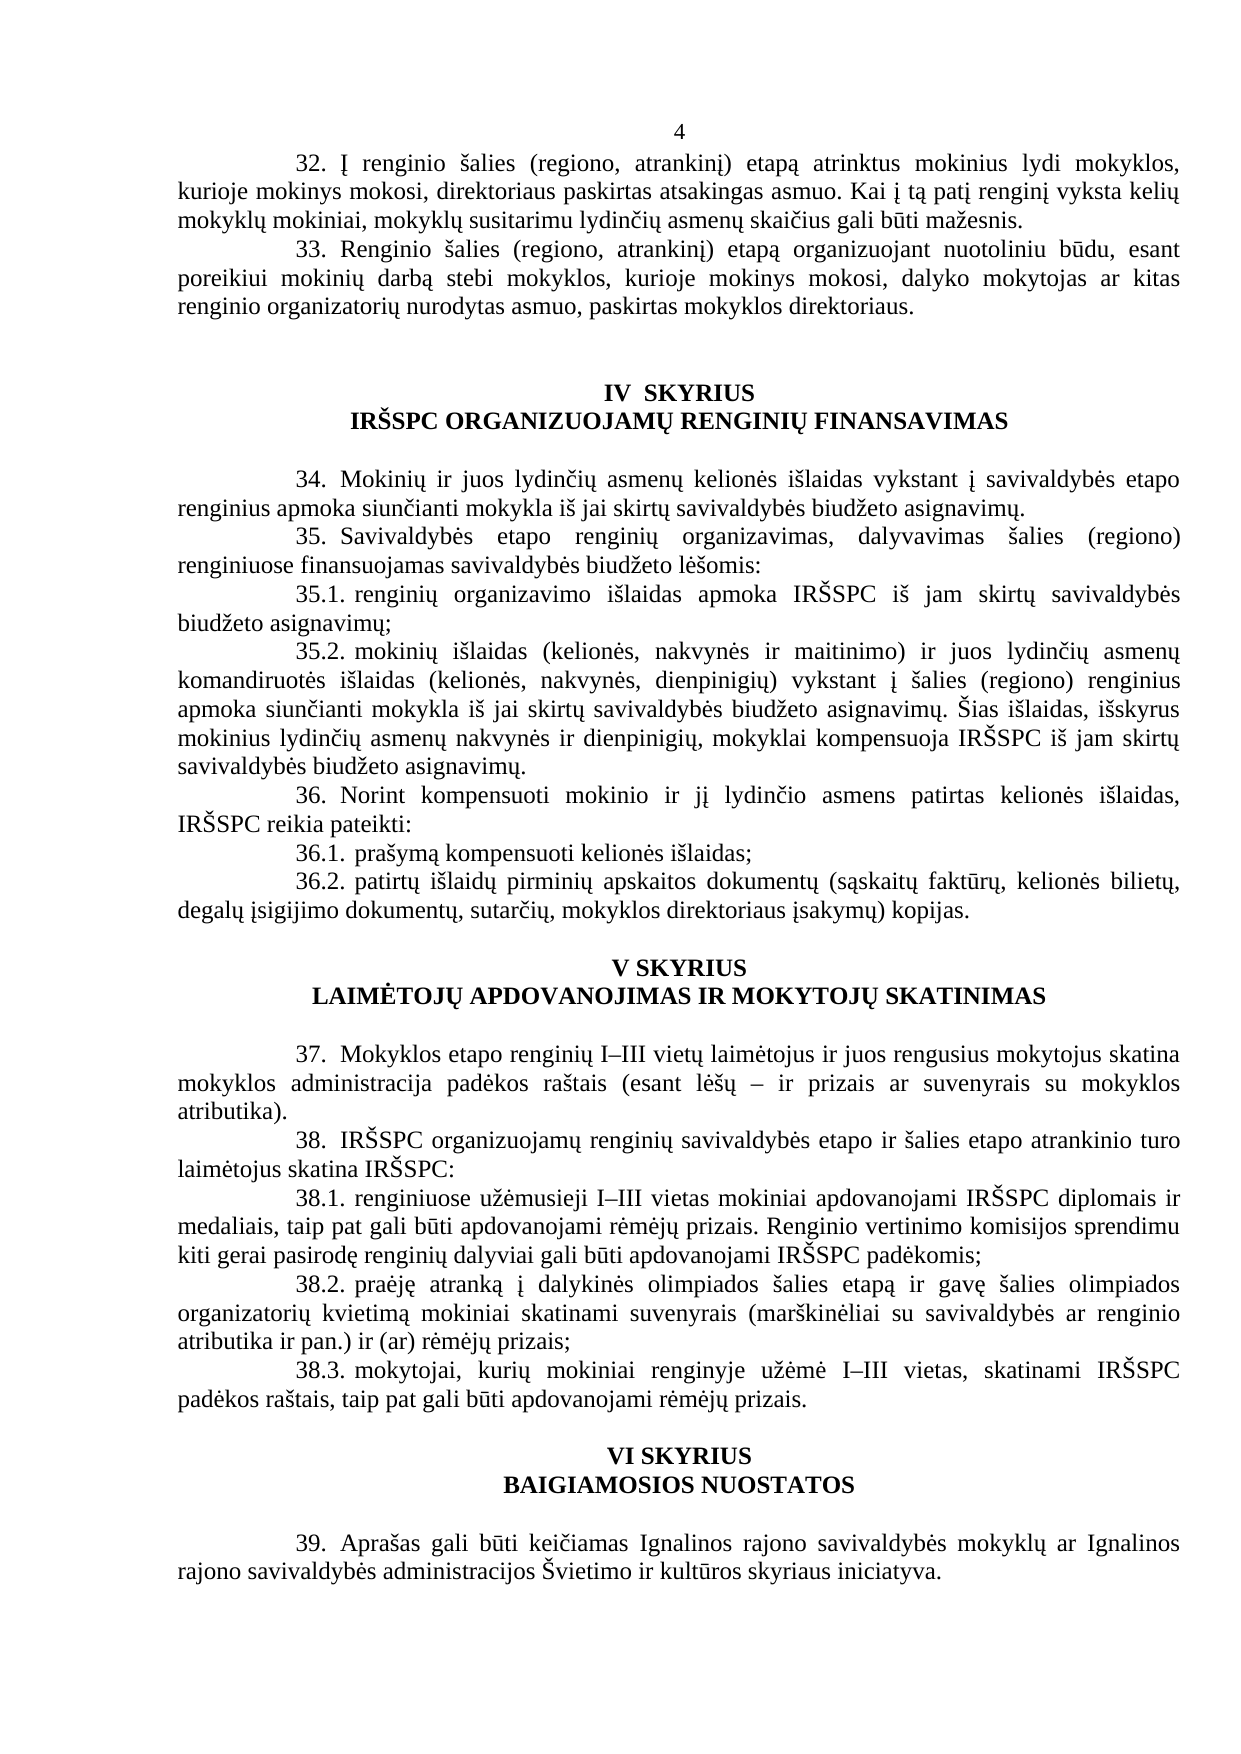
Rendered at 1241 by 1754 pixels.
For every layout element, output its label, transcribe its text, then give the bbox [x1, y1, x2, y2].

text 37. Mokyklos etapo renginių I–III vietų laimėtojus ir juos rengusius mokytojus skatina mokyklos administracija padėkos raštais (esant lėšų – ir prizais ar suvenyrais su mokyklos atributika). [177, 1039, 1181, 1125]
text 35.2. mokinių išlaidas (kelionės, nakvynės ir maitinimo) ir juos lydinčių asmenų komandiruotės išlaidas (kelionės, nakvynės, dienpinigių) vykstant į šalies (regiono) renginius apmoka siunčianti mokykla iš jai skirtų savivaldybės biudžeto asignavimų. Šias išlaidas, išskyrus mokinius lydinčių asmenų nakvynės ir dienpinigių, mokyklai kompensuoja IRŠSPC iš jam skirtų savivaldybės biudžeto asignavimų. [177, 636, 1181, 780]
text BAIGIAMOSIOS NUOSTATOS [177, 1470, 1181, 1499]
text 34. Mokinių ir juos lydinčių asmenų kelionės išlaidas vykstant į savivaldybės etapo renginius apmoka siunčianti mokykla iš jai skirtų savivaldybės biudžeto asignavimų. [177, 464, 1181, 521]
text 35.1. renginių organizavimo išlaidas apmoka IRŠSPC iš jam skirtų savivaldybės biudžeto asignavimų; [177, 579, 1181, 636]
text VI SKYRIUS [177, 1441, 1181, 1470]
text IV SKYRIUS [177, 378, 1181, 406]
text 36.2. patirtų išlaidų pirminių apskaitos dokumentų (sąskaitų faktūrų, kelionės bilietų, degalų įsigijimo dokumentų, sutarčių, mokyklos direktoriaus įsakymų) kopijas. [177, 866, 1181, 924]
text IRŠSPC ORGANIZUOJAMŲ RENGINIŲ FINANSAVIMAS [177, 406, 1181, 435]
text 38.2. praėję atranką į dalykinės olimpiados šalies etapą ir gavę šalies olimpiados organizatorių kvietimą mokiniai skatinami suvenyrais (marškinėliai su savivaldybės ar renginio atributika ir pan.) ir (ar) rėmėjų prizais; [177, 1269, 1181, 1355]
text 38. IRŠSPC organizuojamų renginių savivaldybės etapo ir šalies etapo atrankinio turo laimėtojus skatina IRŠSPC: [177, 1125, 1181, 1183]
text 36. Norint kompensuoti mokinio ir jį lydinčio asmens patirtas kelionės išlaidas, IRŠSPC reikia pateikti: [177, 780, 1181, 838]
text 36.1. prašymą kompensuoti kelionės išlaidas; [177, 838, 1181, 866]
text 35. Savivaldybės etapo renginių organizavimas, dalyvavimas šalies (regiono) renginiuose finansuojamas savivaldybės biudžeto lėšomis: [177, 521, 1181, 579]
text LAIMĖTOJŲ APDOVANOJIMAS IR MOKYTOJŲ SKATINIMAS [177, 981, 1181, 1010]
text V SKYRIUS [177, 953, 1181, 981]
text 32. Į renginio šalies (regiono, atrankinį) etapą atrinktus mokinius lydi mokyklos, kurioje mokinys mokosi, direktoriaus paskirtas atsakingas asmuo. Kai į tą patį renginį vyksta kelių mokyklų mokiniai, mokyklų susitarimu lydinčių asmenų skaičius gali būti mažesnis. [177, 148, 1181, 234]
text 39. Aprašas gali būti keičiamas Ignalinos rajono savivaldybės mokyklų ar Ignalinos rajono savivaldybės administracijos Švietimo ir kultūros skyriaus iniciatyva. [177, 1528, 1181, 1585]
text 33. Renginio šalies (regiono, atrankinį) etapą organizuojant nuotoliniu būdu, esant poreikiui mokinių darbą stebi mokyklos, kurioje mokinys mokosi, dalyko mokytojas ar kitas renginio organizatorių nurodytas asmuo, paskirtas mokyklos direktoriaus. [177, 234, 1181, 320]
text 38.3. mokytojai, kurių mokiniai renginyje užėmė I–III vietas, skatinami IRŠSPC padėkos raštais, taip pat gali būti apdovanojami rėmėjų prizais. [177, 1355, 1181, 1413]
text 38.1. renginiuose užėmusieji I–III vietas mokiniai apdovanojami IRŠSPC diplomais ir medaliais, taip pat gali būti apdovanojami rėmėjų prizais. Renginio vertinimo komisijos sprendimu kiti gerai pasirodę renginių dalyviai gali būti apdovanojami IRŠSPC padėkomis; [177, 1183, 1181, 1269]
